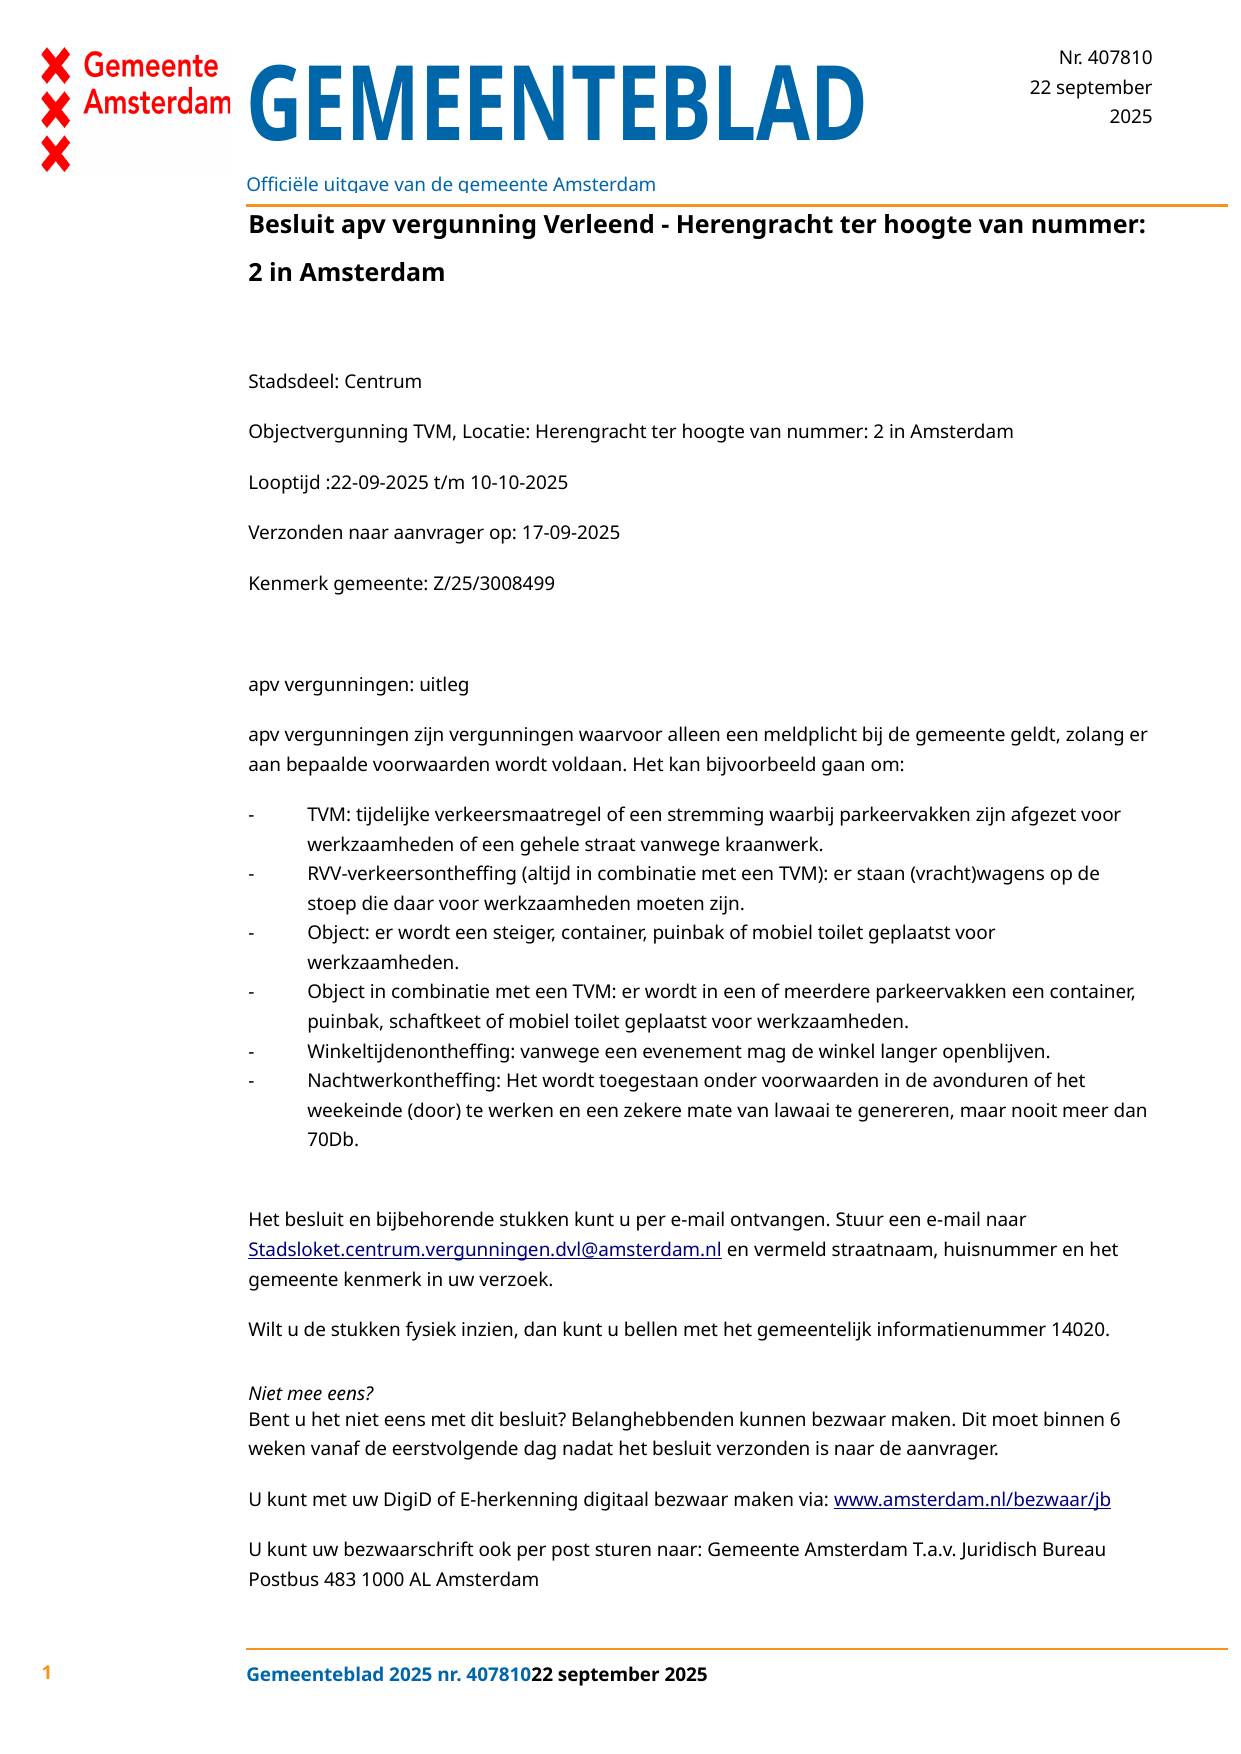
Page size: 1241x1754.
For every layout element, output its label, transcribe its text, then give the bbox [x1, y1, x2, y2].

text Stadsdeel: Centrum [248, 368, 1152, 394]
list TVM: tijdelijke verkeersmaatregel of een stremming waarbij parkeervakken zijn afgezet voor werkzaamheden of een gehele straat vanwege kraanwerk. [248, 801, 1152, 857]
text Het besluit en bijbehorende stukken kunt u per e-mail ontvangen. Stuur een e-mail naar Stadsloket.centrum.vergunningen.dvl@amsterdam.nl en vermeld straatnaam, huisnummer en het gemeente kenmerk in uw verzoek. [248, 1207, 1152, 1292]
text Wilt u de stukken fysiek inzien, dan kunt u bellen met het gemeentelijk informatienummer 14020. [248, 1316, 1152, 1342]
list Object: er wordt een steiger, container, puinbak of mobiel toilet geplaatst voor werkzaamheden. [248, 919, 1152, 975]
text Verzonden naar aanvrager op: 17-09-2025 [248, 519, 1152, 545]
text Niet mee eens? [248, 1380, 1152, 1406]
list Winkeltijdenontheffing: vanwege een evenement mag de winkel langer openblijven. [248, 1038, 1152, 1064]
text apv vergunningen: uitleg [248, 671, 1152, 697]
text Bent u het niet eens met dit besluit? Belanghebbenden kunnen bezwaar maken. Dit moet binnen 6 weken vanaf de eerstvolgende dag nadat het besluit verzonden is naar de aanvrager. [248, 1406, 1152, 1461]
text Looptijd :22-09-2025 t/m 10-10-2025 [248, 469, 1152, 495]
text Kenmerk gemeente: Z/25/3008499 [248, 570, 1152, 596]
text U kunt uw bezwaarschrift ook per post sturen naar: Gemeente Amsterdam T.a.v. Juridisch Bureau Postbus 483 1000 AL Amsterdam [248, 1536, 1152, 1592]
text apv vergunningen zijn vergunningen waarvoor alleen een meldplicht bij de gemeente geldt, zolang er aan bepaalde voorwaarden wordt voldaan. Het kan bijvoorbeeld gaan om: [248, 721, 1152, 777]
text U kunt met uw DigiD of E-herkenning digitaal bezwaar maken via: www.amsterdam.nl/bezwaar/jb [248, 1486, 1152, 1512]
list RVV-verkeersontheffing (altijd in combinatie met een TVM): er staan (vracht)wagens op de stoep die daar voor werkzaamheden moeten zijn. [248, 860, 1152, 916]
list Object in combinatie met een TVM: er wordt in een of meerdere parkeervakken een container, puinbak, schaftkeet of mobiel toilet geplaatst voor werkzaamheden. [248, 979, 1152, 1034]
text Objectvergunning TVM, Locatie: Herengracht ter hoogte van nummer: 2 in Amsterdam [248, 419, 1152, 444]
text Besluit apv vergunning Verleend - Herengracht ter hoogte van nummer: 2 in Amsterdam [248, 207, 1152, 288]
picture [41, 47, 231, 172]
list Nachtwerkontheffing: Het wordt toegestaan onder voorwaarden in de avonduren of het weekeinde (door) te werken en een zekere mate van lawaai te genereren, maar nooit meer dan 70Db. [248, 1067, 1152, 1152]
